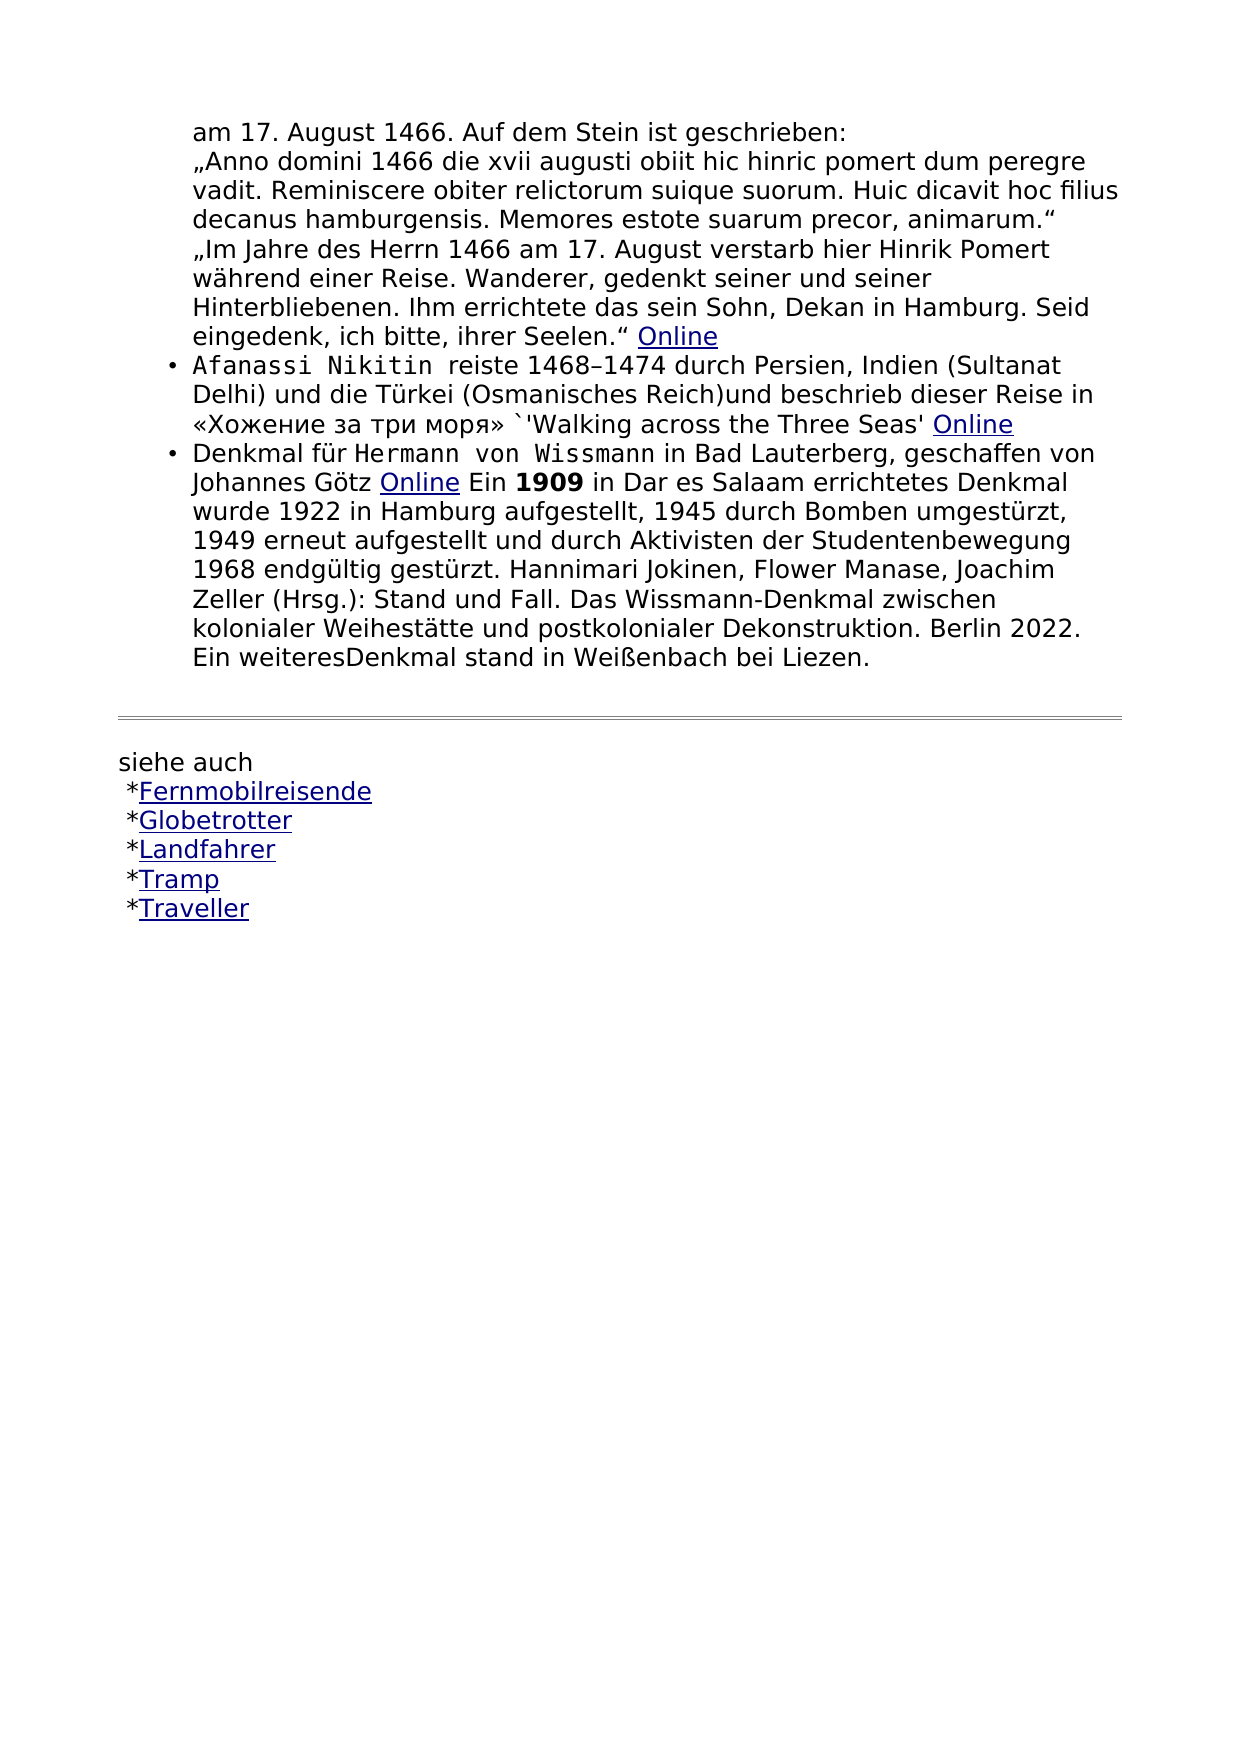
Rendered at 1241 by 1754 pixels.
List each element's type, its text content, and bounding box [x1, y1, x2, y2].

list Denkmal für Hermann von Wissmann in Bad Lauterberg, geschaffen von Johannes Götz Online Ein 1909 in Dar es Salaam errichtetes Denkmal wurde 1922 in Hamburg aufgestellt, 1945 durch Bomben umgestürzt, 1949 erneut aufgestellt und durch Aktivisten der Studentenbewegung 1968 endgültig gestürzt. Hannimari Jokinen, Flower Manase, Joachim Zeller (Hrsg.): Stand und Fall. Das Wissmann-Denkmal zwischen kolonialer Weihestätte und postkolonialer Dekonstruktion. Berlin 2022. Ein weiteresDenkmal stand in Weißenbach bei Liezen. [177, 439, 1122, 672]
list am 17. August 1466. Auf dem Stein ist geschrieben: „Anno domini 1466 die xvii augusti obiit hic hinric pomert dum peregre vadit. Reminiscere obiter relictorum suique suorum. Huic dicavit hoc filius decanus hamburgensis. Memores estote suarum precor, animarum.“ „Im Jahre des Herrn 1466 am 17. August verstarb hier Hinrik Pomert während einer Reise. Wanderer, gedenkt seiner und seiner Hinterbliebenen. Ihm errichtete das sein Sohn, Dekan in Hamburg. Seid eingedenk, ich bitte, ihrer Seelen.“ Online [177, 118, 1122, 351]
text siehe auch *Fernmobilreisende *Globetrotter *Landfahrer *Tramp *Traveller [118, 748, 1122, 923]
list Afanassi Nikitin reiste 1468–1474 durch Persien, Indien (Sultanat Delhi) und die Türkei (Osmanisches Reich)und beschrieb dieser Reise in «Хожение за три моря» `'Walking across the Three Seas' Online [177, 351, 1122, 439]
